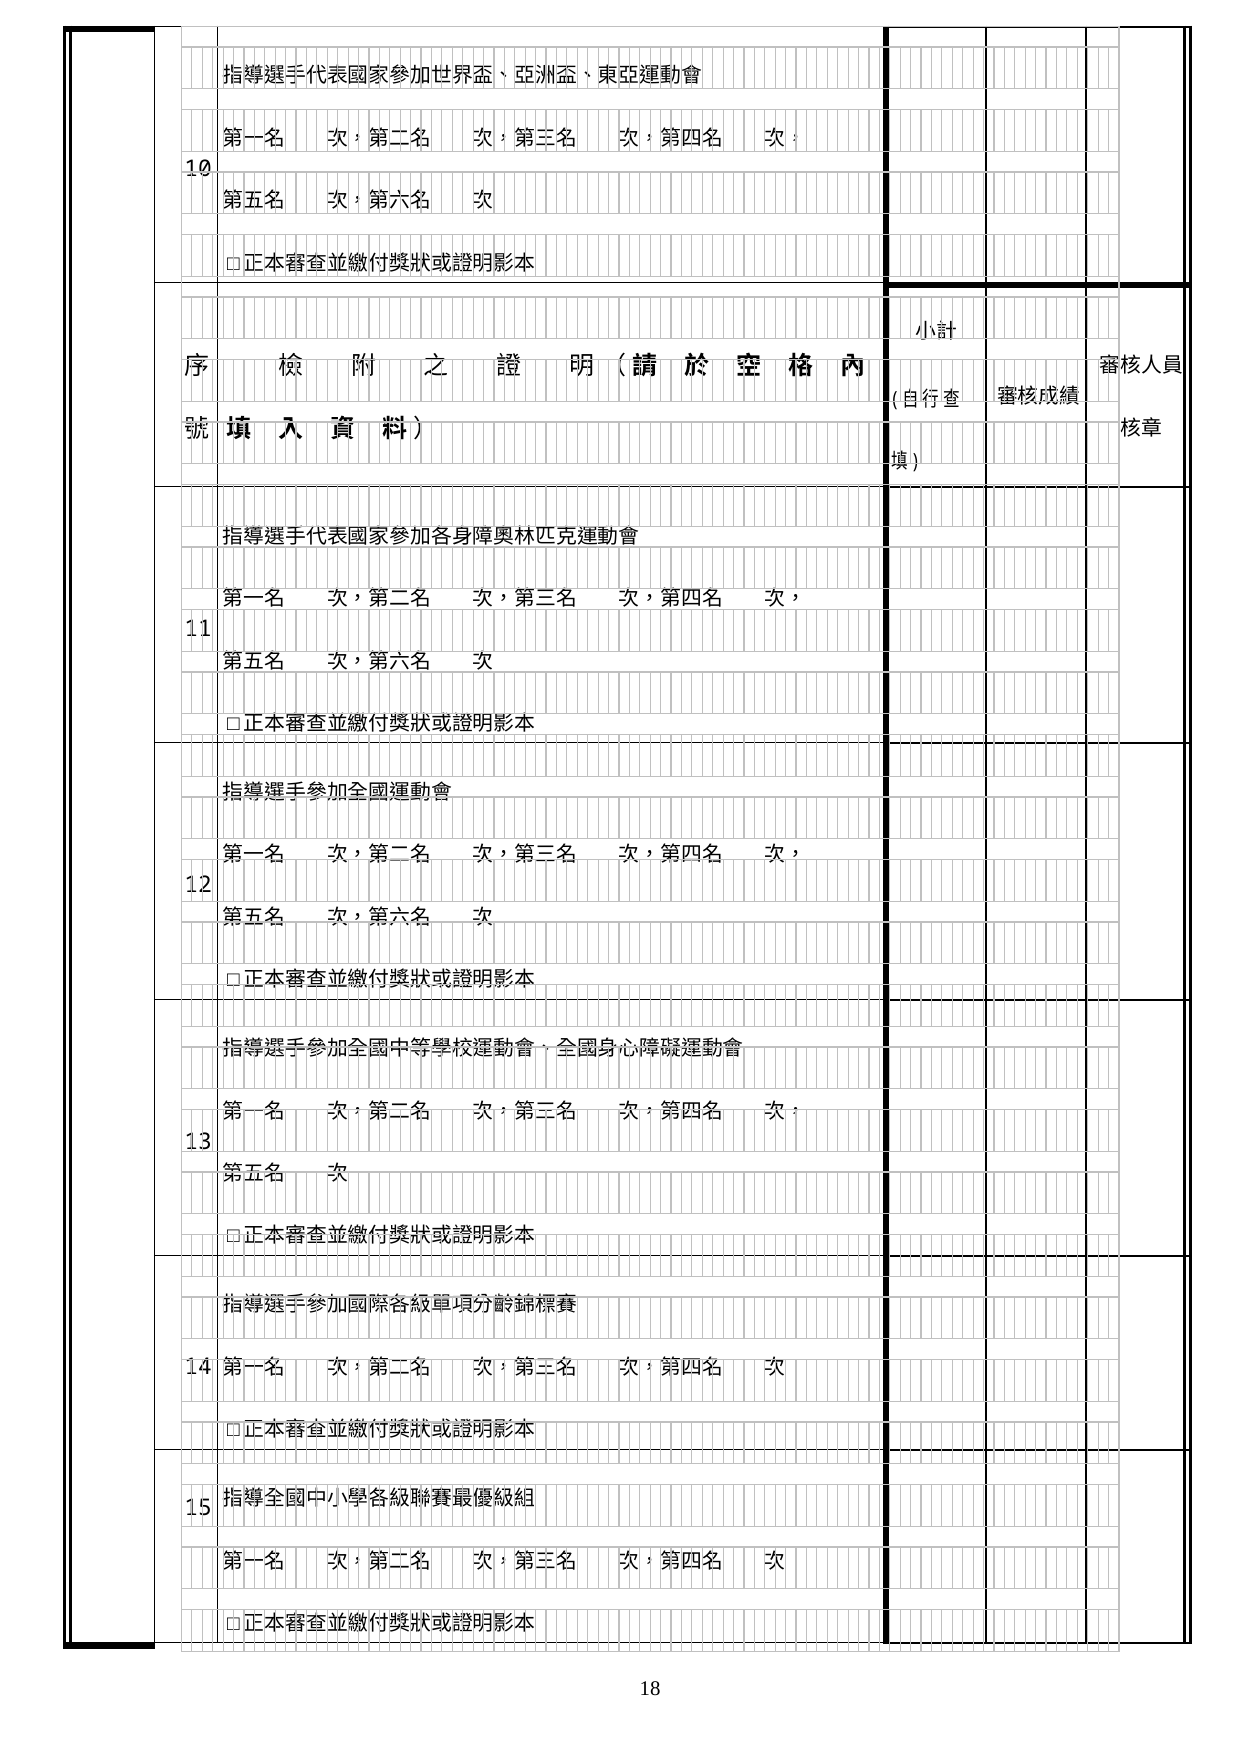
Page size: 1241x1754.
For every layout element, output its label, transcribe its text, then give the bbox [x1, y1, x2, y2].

table_cell 檢 附 之 證 明（請 於 空 格 內 填 入 資 料） [218, 464, 883, 484]
table_cell [1015, 1001, 1025, 1026]
table_cell [995, 1548, 1004, 1588]
table_cell [987, 652, 1085, 671]
table_cell [942, 798, 952, 838]
table_cell 12 [203, 743, 212, 776]
table_cell [1047, 798, 1056, 838]
table_cell [963, 1110, 973, 1151]
table_cell [1087, 964, 1118, 984]
table_cell [995, 1173, 1004, 1213]
table_cell [942, 548, 952, 588]
table_cell [974, 110, 983, 151]
table_cell 11 [213, 548, 217, 588]
table_cell [963, 1548, 973, 1588]
table_cell [922, 673, 931, 713]
table_cell [890, 735, 900, 742]
table_cell 小計 (自行查填) [889, 464, 985, 484]
table_cell [1087, 1089, 1118, 1109]
table_cell 13 [192, 1173, 202, 1213]
table_cell 檢 附 之 證 明（請 於 空 格 內 填 入 資 料） [218, 402, 883, 421]
table_cell [987, 860, 993, 901]
table_cell 指導選手參加全國運動會 第一名 次，第二名 次，第三名 次，第四名 次， 第五名 次，第六名 次 □正本審查並繳付獎狀或證明影本 [218, 777, 883, 796]
table_cell [911, 735, 920, 742]
table_cell 14 [192, 1360, 202, 1401]
table_cell [889, 1402, 985, 1421]
table_cell 12 [213, 743, 217, 776]
table_cell [987, 1339, 1085, 1359]
table_cell 審核成績 [1005, 360, 1014, 387]
table_cell [1067, 1298, 1077, 1338]
table_cell [911, 923, 920, 963]
table_cell 小計 (自行查填) [942, 423, 952, 463]
table_cell [1087, 1027, 1118, 1046]
table_cell [987, 48, 993, 88]
table_cell [1099, 1298, 1108, 1338]
table_cell 審核成績 [987, 423, 993, 463]
table_cell [911, 1235, 920, 1255]
table_cell [1088, 735, 1098, 742]
table_cell 15 [213, 1610, 217, 1642]
table_cell 13 [182, 1000, 191, 1026]
table_cell [932, 1001, 941, 1026]
table_cell [1015, 860, 1025, 901]
table_cell [901, 1235, 910, 1255]
table_cell [1057, 1110, 1066, 1151]
table_cell [1099, 1360, 1108, 1401]
table_cell [1057, 1235, 1066, 1255]
table_cell [1120, 1451, 1183, 1642]
table_cell [987, 1235, 993, 1255]
table_cell [1099, 235, 1108, 276]
table_cell [1067, 1610, 1077, 1642]
table_cell 14 [182, 1277, 217, 1296]
table_cell 12 [182, 743, 191, 776]
table_cell 指導選手參加國際各級單項分齡錦標賽 第一名 次，第二名 次，第三名 次，第四名 次 □正本審查並繳付獎狀或證明影本 [218, 1277, 883, 1296]
table_cell 10 [182, 235, 191, 276]
table_cell [942, 923, 952, 963]
table_cell □正本審查並繳付獎狀或證明影本 [218, 714, 883, 734]
table_cell [1005, 798, 1014, 838]
table_cell 指導選手參加國際各級單項分齡錦標賽 第一名 次，第二名 次，第三名 次，第四名 次 □正本審查並繳付獎狀或證明影本 [218, 1402, 883, 1421]
table_cell [932, 1451, 941, 1463]
table_cell [1026, 488, 1035, 526]
table_cell 審核成績 [1057, 360, 1066, 401]
table_cell [1087, 214, 1118, 234]
table_cell [1047, 1001, 1056, 1026]
table_cell [987, 527, 1085, 546]
table_cell 指導選手參加全國運動會 第一名 次，第二名 次，第三名 次，第四名 次， 第五名 次，第六名 次 □正本審查並繳付獎狀或證明影本 [218, 902, 883, 921]
table_cell [932, 798, 941, 838]
table_cell 14 [182, 1256, 191, 1276]
table_cell [922, 488, 931, 526]
table_cell 11 [213, 673, 217, 713]
table_cell [1015, 735, 1025, 742]
table_cell [1109, 798, 1118, 838]
table_cell [1067, 673, 1077, 713]
table_cell [1067, 1451, 1077, 1463]
table_cell 12 [155, 743, 181, 998]
table_cell [922, 548, 931, 588]
table_cell [974, 1001, 983, 1026]
table_cell 12 [203, 985, 212, 998]
table_cell 10 [192, 48, 202, 88]
table_cell [1078, 488, 1085, 526]
table_cell [1057, 735, 1066, 742]
table_cell [1015, 110, 1025, 151]
table_cell [922, 110, 931, 151]
table_cell 審核成績 [1036, 298, 1045, 338]
table_cell 11 [203, 735, 212, 742]
table_cell 11 [182, 589, 217, 609]
table_cell [1087, 1277, 1118, 1296]
table_cell [1087, 839, 1118, 859]
table_cell 15 [203, 1485, 212, 1526]
table_cell [1067, 1048, 1077, 1088]
table_cell [901, 1257, 910, 1276]
table_cell 小計 (自行查填) [890, 423, 900, 463]
table_cell [953, 235, 962, 276]
table_cell [922, 1048, 931, 1088]
table_cell [1015, 1548, 1025, 1588]
table_cell [1088, 173, 1098, 213]
table_cell [953, 1110, 962, 1151]
table_cell 10 [201, 161, 207, 171]
table_cell [1036, 1257, 1045, 1276]
table_cell [1087, 777, 1118, 796]
table_cell [1005, 673, 1014, 713]
table_cell [1099, 1235, 1108, 1255]
table_cell [995, 1610, 1004, 1642]
table_cell [1067, 1235, 1077, 1255]
table_cell 審核人員核章 [1088, 360, 1098, 401]
table_cell [901, 1485, 910, 1526]
table_cell [942, 1548, 952, 1588]
table_cell [901, 48, 910, 88]
table_cell [911, 1360, 920, 1401]
table_cell [942, 1173, 952, 1213]
table_cell [974, 1360, 983, 1401]
table_cell [911, 48, 920, 88]
table_cell [1036, 235, 1045, 276]
table_cell [1036, 1048, 1045, 1088]
table_cell [1047, 744, 1056, 776]
table_cell [953, 1298, 962, 1338]
table_cell [1067, 548, 1077, 588]
table_cell [987, 1173, 993, 1213]
table_cell [901, 173, 910, 213]
table_cell 序號 [213, 298, 217, 338]
table_cell [987, 714, 1085, 734]
table_cell [1109, 1610, 1118, 1642]
table_cell [1109, 1298, 1118, 1338]
table_cell [987, 1485, 993, 1526]
table_cell [1057, 610, 1066, 651]
table_cell [1088, 1173, 1098, 1213]
table_cell 序號 [155, 283, 181, 486]
table_cell 序號 [213, 360, 217, 401]
table_cell [1088, 1451, 1098, 1463]
table_cell [890, 235, 900, 276]
table_cell [932, 1173, 941, 1213]
table_cell [987, 110, 993, 151]
table_cell [1078, 923, 1085, 963]
table_cell 12 [203, 798, 212, 838]
table_cell [1026, 1001, 1035, 1026]
table_cell 指導選手參加全國運動會 第一名 次，第二名 次，第三名 次，第四名 次， 第五名 次，第六名 次 □正本審查並繳付獎狀或證明影本 [218, 964, 883, 984]
table_cell [1087, 1339, 1118, 1359]
table_cell [1047, 48, 1056, 88]
table_cell [1047, 1423, 1056, 1448]
table_cell [995, 744, 1004, 776]
table_cell [932, 548, 941, 588]
table_cell [1067, 1257, 1077, 1276]
table_cell 檢 附 之 證 明（請 於 空 格 內 填 入 資 料） [218, 283, 883, 296]
table_cell 15 [182, 1610, 191, 1642]
table_cell [1005, 1173, 1014, 1213]
table_cell [1005, 1235, 1014, 1255]
table_cell [901, 548, 910, 588]
table_cell 審核人員核章 [1109, 298, 1118, 338]
table_cell [995, 673, 1004, 713]
table_cell [922, 1451, 931, 1463]
table_cell [1087, 527, 1118, 546]
table_cell [890, 1360, 900, 1401]
table_cell [974, 1451, 983, 1463]
table_cell 15 [182, 1548, 191, 1588]
table_cell 小計 (自行查填) [901, 360, 910, 401]
table_cell [1088, 1110, 1098, 1151]
table_cell [942, 1235, 952, 1255]
table_cell 14 [182, 1402, 217, 1421]
table_cell 審核成績 [1078, 298, 1085, 338]
table_cell 11 [203, 548, 212, 588]
table_cell [1005, 610, 1014, 651]
table_cell 審核人員核章 [1087, 402, 1118, 421]
table_cell 10 [213, 110, 217, 151]
table_cell [1099, 110, 1108, 151]
table_cell [1087, 89, 1118, 109]
table_cell [1067, 1110, 1077, 1151]
table_cell 11 [182, 714, 217, 734]
table_cell [1005, 1485, 1014, 1526]
table_cell [1057, 235, 1066, 276]
table_cell 小計 (自行查填) [922, 423, 931, 463]
table_cell [1047, 488, 1056, 526]
table_cell 審核成績 [1057, 423, 1066, 463]
table_cell 15 [203, 1450, 212, 1463]
table_cell [932, 48, 941, 88]
table_cell 11 [213, 487, 217, 526]
table_cell 審核成績 [1078, 423, 1085, 463]
table_cell [1109, 48, 1118, 88]
table_cell [953, 173, 962, 213]
table_cell 12 [213, 923, 217, 963]
table_cell 審核人員核章 [1109, 367, 1118, 401]
table_cell [889, 1152, 985, 1171]
table_cell [922, 985, 931, 998]
table_cell 小計 (自行查填) [889, 288, 985, 296]
table_cell [953, 110, 962, 151]
table_cell 14 [203, 1256, 212, 1276]
table_cell [995, 1235, 1004, 1255]
table_cell [1005, 860, 1014, 901]
table_cell [963, 1048, 973, 1088]
table_cell [932, 610, 941, 651]
table_cell 12 [182, 923, 191, 963]
table_cell [1109, 1110, 1118, 1151]
table_cell [1057, 110, 1066, 151]
table_cell [974, 735, 983, 742]
table_cell [963, 1173, 973, 1213]
table_cell [1109, 735, 1118, 742]
table_cell [987, 1527, 1085, 1546]
table_cell [1067, 798, 1077, 838]
table_cell [953, 673, 962, 713]
table_cell 指導選手代表國家參加世界盃、亞洲盃、東亞運動會 第一名 次，第二名 次，第三名 次，第四名 次， 第五名 次，第六名 次 □正本審查並繳付獎狀或證明影本 [218, 152, 883, 171]
table_cell [901, 1360, 910, 1401]
table_cell [1078, 1110, 1085, 1151]
table_cell 13 [182, 1214, 217, 1234]
table_cell [1036, 1110, 1045, 1151]
table_cell 審核成績 [995, 298, 1004, 338]
table_cell [1099, 48, 1108, 88]
table_cell [987, 902, 1085, 921]
table_cell 審核成績 [1047, 423, 1056, 463]
table_cell [987, 673, 993, 713]
table_cell 指導選手參加國際各級單項分齡錦標賽 第一名 次，第二名 次，第三名 次，第四名 次 □正本審查並繳付獎狀或證明影本 [218, 1339, 883, 1359]
table_cell [1047, 1257, 1056, 1276]
table_cell 審核成績 [1067, 423, 1077, 463]
table_cell [1109, 488, 1118, 526]
table_cell [953, 1173, 962, 1213]
table_cell [1078, 48, 1085, 88]
table_cell [901, 488, 910, 526]
table_cell 小計 (自行查填) [901, 423, 910, 463]
table_cell 14 [213, 1256, 217, 1276]
table_cell [911, 673, 920, 713]
table_cell [1078, 110, 1085, 151]
table_cell [942, 1110, 952, 1151]
table_cell 11 [192, 487, 202, 526]
table_cell [911, 1451, 920, 1463]
table_cell [963, 1298, 973, 1338]
table_cell [1109, 1548, 1118, 1588]
table_cell [890, 1110, 900, 1151]
table_cell 審核成績 [1067, 298, 1077, 338]
table_cell [1015, 610, 1025, 651]
table_cell [1088, 1485, 1098, 1526]
table_cell 14 [192, 1256, 202, 1276]
table_cell [1088, 1360, 1098, 1401]
table_cell 11 [182, 548, 191, 588]
table_cell [1067, 860, 1077, 901]
table_cell [963, 1360, 973, 1401]
table_cell [1036, 1298, 1045, 1338]
table_cell [1005, 1048, 1014, 1088]
table_cell [987, 589, 1085, 609]
table_cell [1088, 673, 1098, 713]
table_cell 13 [182, 1235, 191, 1255]
table_cell [963, 1001, 973, 1026]
table_cell 10 [203, 173, 212, 213]
table_cell 審核成績 [1047, 360, 1056, 389]
table_cell [1026, 1548, 1035, 1588]
table_cell [911, 610, 920, 651]
table_cell [953, 798, 962, 838]
table_cell [1099, 673, 1108, 713]
table_cell 小計 (自行查填) [889, 339, 985, 359]
table_cell [1088, 488, 1098, 526]
table_cell [987, 1001, 993, 1026]
table_cell 序號 [182, 464, 217, 484]
table_cell 12 [182, 985, 191, 998]
table_cell [1026, 1610, 1035, 1642]
table_cell 審核成績 [1036, 360, 1045, 401]
table_cell [890, 488, 900, 526]
table_cell [987, 488, 993, 526]
table_cell [932, 173, 941, 213]
table_cell [987, 214, 1085, 234]
table_cell [1047, 860, 1056, 901]
table_cell [987, 964, 1085, 984]
table_cell [987, 152, 1085, 171]
table_cell [1057, 173, 1066, 213]
table_cell [890, 1451, 900, 1463]
table_cell [1088, 860, 1098, 901]
table_cell [911, 1001, 920, 1026]
table_cell [995, 48, 1004, 88]
table_cell 審核成績 [1078, 360, 1085, 401]
table_cell [889, 89, 985, 109]
table_cell [995, 1451, 1004, 1463]
table_cell 審核成績 [987, 464, 1085, 484]
table_cell 審核人員核章 [1087, 464, 1118, 484]
table_cell [974, 744, 983, 776]
table_cell 13 [182, 1048, 191, 1088]
table_cell [889, 777, 985, 796]
table_cell 小計 (自行查填) [963, 298, 973, 338]
table_cell [911, 1048, 920, 1088]
table_cell [1036, 110, 1045, 151]
table_cell [922, 1235, 931, 1255]
table_cell 序號 [203, 360, 212, 401]
table_cell [1057, 488, 1066, 526]
table_cell [1005, 1360, 1014, 1401]
table_cell [942, 1610, 952, 1642]
table_cell 10 [192, 110, 202, 151]
table_cell [1057, 860, 1066, 901]
table_cell [1067, 985, 1077, 998]
table_cell [953, 610, 962, 651]
table_cell [889, 527, 985, 546]
table_cell [1099, 923, 1108, 963]
table_cell 10 [182, 214, 217, 234]
table_cell 14 [192, 1298, 202, 1338]
table_cell [963, 610, 973, 651]
table_cell [1099, 1423, 1108, 1448]
table_cell 指導選手參加全國中等學校運動會、全國身心障礙運動會 第一名 次，第二名 次，第三名 次，第四名 次， 第五名 次 □正本審查並繳付獎狀或證明影本 [218, 1089, 883, 1109]
table_cell [987, 548, 993, 588]
table_cell [889, 1214, 985, 1234]
table_cell 11 [203, 610, 212, 651]
table_cell [922, 1257, 931, 1276]
table_cell [1026, 110, 1035, 151]
table_cell [911, 1257, 920, 1276]
table_cell [1036, 1001, 1045, 1026]
table_cell [932, 488, 941, 526]
table_cell 審核成績 [1015, 423, 1025, 463]
table_cell 序號 [192, 423, 202, 463]
table_cell [890, 1173, 900, 1213]
table_cell 小計 (自行查填) [889, 402, 985, 421]
table_cell [1067, 1173, 1077, 1213]
table_cell [890, 1235, 900, 1255]
table_cell 10 [182, 27, 217, 46]
table_cell [911, 110, 920, 151]
table_cell [1047, 735, 1056, 742]
table_cell [1026, 173, 1035, 213]
table_cell [1109, 744, 1118, 776]
table_cell [901, 1548, 910, 1588]
table_cell [1015, 1485, 1025, 1526]
table_cell [889, 652, 985, 671]
table_cell [1047, 173, 1056, 213]
table_cell [889, 1589, 985, 1609]
table_cell [1026, 1298, 1035, 1338]
table_cell 15 [182, 1464, 217, 1484]
table_cell 11 [192, 673, 202, 713]
table_cell [911, 744, 920, 776]
table_cell [901, 673, 910, 713]
table_cell [995, 1257, 1004, 1276]
table_cell 13 [182, 1173, 191, 1213]
table_cell 小計 (自行查填) [953, 360, 962, 401]
table_cell 指導全國中小學各級聯賽最優級組 第一名 次，第二名 次，第三名 次，第四名 次 □正本審查並繳付獎狀或證明影本 [218, 1527, 883, 1546]
table_cell 11 [192, 610, 202, 651]
table_cell [987, 89, 1085, 109]
table_cell 15 [213, 1450, 217, 1463]
table_cell [974, 488, 983, 526]
table_cell [1026, 1110, 1035, 1151]
table_cell [953, 735, 962, 742]
table_cell [1099, 798, 1108, 838]
table_cell [1015, 1298, 1025, 1338]
table_cell [963, 735, 973, 742]
table_cell [953, 1423, 962, 1448]
table_cell 15 [203, 1610, 212, 1642]
table_cell 13 [203, 1048, 212, 1088]
table_cell [1067, 610, 1077, 651]
table_cell 11 [182, 735, 191, 742]
table_cell [1067, 48, 1077, 88]
table_cell [901, 610, 910, 651]
table_cell [1088, 923, 1098, 963]
table_cell [1109, 1485, 1118, 1526]
table_cell [1109, 610, 1118, 651]
table_cell [911, 548, 920, 588]
table_cell 指導選手參加全國中等學校運動會、全國身心障礙運動會 第一名 次，第二名 次，第三名 次，第四名 次， 第五名 次 □正本審查並繳付獎狀或證明影本 [218, 1152, 883, 1171]
table_cell 11 [203, 487, 212, 526]
table_cell [987, 1464, 1085, 1484]
table_cell [1047, 985, 1056, 998]
table_cell 10 [213, 48, 217, 88]
table_cell 指導選手參加全國運動會 第一名 次，第二名 次，第三名 次，第四名 次， 第五名 次，第六名 次 □正本審查並繳付獎狀或證明影本 [218, 839, 883, 859]
table_cell [1109, 985, 1118, 998]
table_cell [1067, 488, 1077, 526]
table_cell [1078, 1001, 1085, 1026]
table_cell 小計 (自行查填) [974, 360, 983, 401]
table_cell [953, 744, 962, 776]
table_cell [1036, 548, 1045, 588]
table_cell [974, 1173, 983, 1213]
table_cell [1015, 923, 1025, 963]
table_cell 小計 (自行查填) [932, 298, 941, 338]
table_cell [901, 1001, 910, 1026]
table_cell [1088, 235, 1098, 276]
table_cell [1015, 173, 1025, 213]
table_cell [1099, 1257, 1108, 1276]
table_cell 12 [203, 877, 208, 886]
table_cell [889, 152, 985, 171]
table_cell [1088, 548, 1098, 588]
table_cell [1109, 1451, 1118, 1463]
table_cell [1036, 610, 1045, 651]
table_cell 10 [203, 48, 212, 88]
table_cell [987, 839, 1085, 859]
table_cell [889, 214, 985, 234]
table_cell [1047, 1485, 1056, 1526]
table_cell [995, 110, 1004, 151]
table_cell [1015, 1257, 1025, 1276]
table_cell [922, 1548, 931, 1588]
table_cell 審核成績 [995, 423, 1004, 463]
table_cell [1099, 548, 1108, 588]
table_cell [1067, 1001, 1077, 1026]
table_cell [889, 964, 985, 984]
table_cell [1015, 1423, 1025, 1448]
table_cell 序號 [182, 283, 217, 296]
table_cell [1057, 798, 1066, 838]
table_cell [890, 798, 900, 838]
table_cell [889, 714, 985, 734]
table_cell [1067, 1423, 1077, 1448]
table_cell 10 [182, 277, 217, 282]
table_cell [1088, 1298, 1098, 1338]
table_cell [1078, 1423, 1085, 1448]
table_cell 13 [182, 1152, 217, 1171]
table_cell 12 [192, 798, 202, 838]
table_cell [1087, 1527, 1118, 1546]
table_cell [1047, 1360, 1056, 1401]
table_cell 11 [182, 610, 191, 651]
table_cell [1036, 1451, 1045, 1463]
table_cell 審核成績 [987, 402, 1085, 421]
table_cell [1109, 110, 1118, 151]
table_cell [1088, 1548, 1098, 1588]
table_cell 15 [213, 1485, 217, 1526]
table_cell [942, 488, 952, 526]
table_cell [1026, 235, 1035, 276]
table_cell [890, 173, 900, 213]
table_cell [1057, 1001, 1066, 1026]
table_cell [1036, 1485, 1045, 1526]
table_cell [911, 1173, 920, 1213]
table_cell [995, 488, 1004, 526]
table_cell [987, 1360, 993, 1401]
table_cell [987, 1048, 993, 1088]
table_cell [987, 1277, 1085, 1296]
table_cell 10 [203, 235, 212, 276]
table_cell [995, 1001, 1004, 1026]
table_cell [889, 1527, 985, 1546]
table_cell [942, 610, 952, 651]
table_cell [1005, 48, 1014, 88]
table_cell [1057, 1548, 1066, 1588]
table_cell [987, 1610, 993, 1642]
table_cell [987, 777, 1085, 796]
table_cell [1026, 1360, 1035, 1401]
table_cell [963, 923, 973, 963]
table_cell [922, 1610, 931, 1642]
table_cell 審核人員核章 [1099, 298, 1108, 338]
table_cell [1015, 798, 1025, 838]
table_cell [1109, 860, 1118, 901]
table_cell 12 [182, 839, 217, 859]
table_cell [922, 48, 931, 88]
table_cell 指導選手代表國家參加世界盃、亞洲盃、東亞運動會 第一名 次，第二名 次，第三名 次，第四名 次， 第五名 次，第六名 次 □正本審查並繳付獎狀或證明影本 [218, 214, 883, 234]
table_cell 小計 (自行查填) [963, 423, 973, 463]
table_cell [942, 860, 952, 901]
table_cell [890, 673, 900, 713]
table_cell [1109, 1235, 1118, 1255]
table_cell 13 [192, 1048, 202, 1088]
table_cell 審核人員核章 [1087, 288, 1118, 296]
table_cell [942, 48, 952, 88]
table_cell [987, 277, 1085, 282]
table_cell [942, 1257, 952, 1276]
table_cell 13 [203, 1000, 212, 1026]
table_cell 11 [182, 673, 191, 713]
table_cell [1015, 1610, 1025, 1642]
table_cell [1087, 1214, 1118, 1234]
table_cell [1087, 902, 1118, 921]
table_cell 小計 (自行查填) [890, 298, 900, 338]
table_cell [1099, 985, 1108, 998]
table_cell 14 [192, 1423, 202, 1448]
table_cell 指導選手代表國家參加世界盃、亞洲盃、東亞運動會 第一名 次，第二名 次，第三名 次，第四名 次， 第五名 次，第六名 次 □正本審查並繳付獎狀或證明影本 [218, 89, 883, 109]
table_cell [963, 1451, 973, 1463]
table_cell [1015, 1173, 1025, 1213]
table_cell 序號 [203, 298, 212, 338]
table_cell [963, 48, 973, 88]
table_cell 14 [213, 1423, 217, 1448]
table_cell [987, 744, 993, 776]
table_cell [1099, 1485, 1108, 1526]
table_cell [1026, 548, 1035, 588]
table_cell [1005, 1001, 1014, 1026]
table_cell 小計 (自行查填) [932, 360, 941, 401]
table_cell [1015, 1048, 1025, 1088]
table_cell 審核成績 [1015, 298, 1025, 338]
table_cell 13 [182, 1110, 191, 1151]
table_cell 10 [182, 173, 191, 213]
table_cell [922, 173, 931, 213]
table_cell [1047, 548, 1056, 588]
table_cell [890, 1423, 900, 1448]
table_cell [1088, 1423, 1098, 1448]
table_cell [1036, 673, 1045, 713]
table_cell [1005, 1610, 1014, 1642]
table_cell [987, 798, 993, 838]
table_cell [1067, 110, 1077, 151]
table_cell [1026, 735, 1035, 742]
table_cell [1005, 1257, 1014, 1276]
table_cell 11 [203, 673, 212, 713]
table_cell [1015, 1360, 1025, 1401]
table_cell 13 [203, 1173, 212, 1213]
table_cell 審核成績 [987, 360, 993, 401]
table_cell 序號 [182, 298, 191, 338]
table_cell [953, 1001, 962, 1026]
table_cell [1099, 1451, 1108, 1463]
table_cell [974, 173, 983, 213]
table_cell [1067, 1485, 1077, 1526]
table_cell 15 [213, 1548, 217, 1588]
table_cell [1078, 985, 1085, 998]
table_cell [1088, 48, 1098, 88]
table_cell [953, 1485, 962, 1526]
table_cell 10 [182, 110, 191, 151]
table_cell 審核人員核章 [1088, 298, 1098, 338]
table_cell 12 [192, 860, 202, 901]
table_cell [890, 985, 900, 998]
table_cell [890, 1001, 900, 1026]
table_cell [942, 673, 952, 713]
table_cell 13 [213, 1235, 217, 1255]
table_cell 11 [192, 548, 202, 588]
table_cell [1088, 744, 1098, 776]
table_cell [1109, 1257, 1118, 1276]
table_cell [922, 1001, 931, 1026]
table_cell [953, 1610, 962, 1642]
table_cell [987, 735, 993, 742]
table_cell [901, 1423, 910, 1448]
table_cell [922, 1360, 931, 1401]
table_cell [889, 902, 985, 921]
table_cell 11 [182, 487, 191, 526]
table_cell 14 [182, 1360, 191, 1401]
table_cell [995, 610, 1004, 651]
table_cell [1057, 1423, 1066, 1448]
table_cell [922, 235, 931, 276]
table_cell [1087, 1464, 1118, 1484]
table_cell [1078, 860, 1085, 901]
table_cell [1026, 798, 1035, 838]
table_cell 小計 (自行查填) [932, 423, 941, 463]
table_cell 10 [203, 110, 212, 151]
table_cell [922, 798, 931, 838]
table_cell [953, 1235, 962, 1255]
table_cell [922, 860, 931, 901]
table_cell [889, 1027, 985, 1046]
table_cell [890, 1257, 900, 1276]
table_cell 指導選手參加全國中等學校運動會、全國身心障礙運動會 第一名 次，第二名 次，第三名 次，第四名 次， 第五名 次 □正本審查並繳付獎狀或證明影本 [218, 1027, 883, 1046]
table_cell 小計 (自行查填) [953, 423, 962, 463]
table_cell [987, 985, 993, 998]
table_cell [995, 860, 1004, 901]
table_cell [932, 1257, 941, 1276]
table_cell [1047, 1548, 1056, 1588]
table_cell [1099, 1048, 1108, 1088]
table_cell 11 [155, 487, 181, 742]
table_cell [1099, 1001, 1108, 1026]
table_cell [1067, 735, 1077, 742]
table_cell 13 [192, 1110, 202, 1151]
table_cell [1109, 235, 1118, 276]
table_cell [963, 1423, 973, 1448]
table_cell 10 [155, 27, 181, 282]
table_cell 序號 [213, 423, 217, 463]
table_cell [1109, 173, 1118, 213]
table_cell [1005, 1423, 1014, 1448]
table_cell 小計 (自行查填) [974, 423, 983, 463]
table_cell [953, 1257, 962, 1276]
table_cell [1099, 744, 1108, 776]
table_cell [953, 1451, 962, 1463]
table_cell [987, 1589, 1085, 1609]
table_cell [889, 277, 985, 282]
table_cell 序號 [182, 339, 217, 359]
table_cell [1057, 1451, 1066, 1463]
table_cell [901, 985, 910, 998]
table_cell [1005, 488, 1014, 526]
table_cell [901, 798, 910, 838]
table_cell [953, 985, 962, 998]
table_cell [1099, 1610, 1108, 1642]
table_cell [1067, 1548, 1077, 1588]
table_cell [953, 488, 962, 526]
table_cell [1047, 1235, 1056, 1255]
table_cell [963, 488, 973, 526]
table_cell 指導選手參加全國中等學校運動會、全國身心障礙運動會 第一名 次，第二名 次，第三名 次，第四名 次， 第五名 次 □正本審查並繳付獎狀或證明影本 [218, 1214, 883, 1234]
table_cell [1015, 1235, 1025, 1255]
table_cell [974, 798, 983, 838]
table_cell [932, 1110, 941, 1151]
table_cell [890, 48, 900, 88]
table_cell [901, 1048, 910, 1088]
table_cell [1015, 548, 1025, 588]
table_cell 12 [213, 860, 217, 901]
table_cell [974, 673, 983, 713]
table_cell [1036, 798, 1045, 838]
table_cell [1015, 48, 1025, 88]
table_cell 14 [203, 1360, 212, 1401]
table_cell 14 [182, 1423, 191, 1448]
table_cell [932, 1360, 941, 1401]
table_cell [1078, 1173, 1085, 1213]
table_cell 15 [182, 1485, 191, 1526]
table_cell [1057, 1610, 1066, 1642]
table_cell [1005, 985, 1014, 998]
table_cell [1015, 235, 1025, 276]
table_cell [974, 610, 983, 651]
table_cell [987, 1423, 993, 1448]
table_cell [1088, 610, 1098, 651]
table_cell 指導全國中小學各級聯賽最優級組 第一名 次，第二名 次，第三名 次，第四名 次 □正本審查並繳付獎狀或證明影本 [218, 1464, 883, 1484]
table_cell 10 [182, 89, 217, 109]
table_cell [889, 1464, 985, 1484]
table_cell 指導選手代表國家參加各身障奧林匹克運動會 [218, 527, 883, 546]
table_cell 11 [182, 652, 217, 671]
table_cell [1036, 1360, 1045, 1401]
table_cell [1099, 488, 1108, 526]
table_cell 序號 [203, 423, 212, 463]
table_cell [72, 32, 154, 1642]
table_cell 小計 (自行查填) [922, 298, 931, 338]
table_cell [932, 1548, 941, 1588]
table_cell 審核成績 [1057, 298, 1066, 338]
table_cell 審核成績 [987, 298, 993, 338]
table_cell [901, 1298, 910, 1338]
table_cell 10 [213, 173, 217, 213]
table_cell [942, 1360, 952, 1401]
table_cell [890, 1485, 900, 1526]
table_cell [1078, 1610, 1085, 1642]
table_cell 15 [192, 1485, 202, 1526]
table_cell [995, 1298, 1004, 1338]
table_cell [995, 548, 1004, 588]
table_cell [1120, 1001, 1183, 1255]
table_cell 序號 [192, 298, 202, 338]
table_cell [942, 744, 952, 776]
table_cell [1036, 744, 1045, 776]
table_cell [995, 1110, 1004, 1151]
table_cell [922, 1110, 931, 1151]
table_cell 15 [203, 1548, 212, 1588]
table_cell [922, 1485, 931, 1526]
table_cell [901, 860, 910, 901]
table_cell [1036, 1235, 1045, 1255]
table_cell [1078, 1048, 1085, 1088]
table_cell 12 [213, 985, 217, 998]
table_cell [1078, 610, 1085, 651]
table_cell 審核成績 [1015, 360, 1025, 401]
table_cell 小計 (自行查填) [974, 298, 983, 338]
table_cell [1047, 1110, 1056, 1151]
table_cell [963, 110, 973, 151]
table_cell [1036, 923, 1045, 963]
table_cell 14 [155, 1256, 181, 1448]
table_cell [1047, 610, 1056, 651]
table_cell [974, 1485, 983, 1526]
table_cell [901, 110, 910, 151]
table_cell [1088, 1235, 1098, 1255]
table_cell [1036, 488, 1045, 526]
table_cell 審核人員核章 [1087, 339, 1118, 359]
table_cell [1005, 110, 1014, 151]
table_cell 指導全國中小學各級聯賽最優級組 第一名 次，第二名 次，第三名 次，第四名 次 □正本審查並繳付獎狀或證明影本 [218, 1589, 883, 1609]
table_cell [1026, 744, 1035, 776]
table_cell 小計 (自行查填) [922, 360, 931, 401]
table_cell [953, 1360, 962, 1401]
table_cell [1109, 1173, 1118, 1213]
table_cell 14 [203, 1298, 212, 1338]
table_cell [987, 610, 993, 651]
table_cell 第一名 次，第二名 次，第三名 次，第四名 次， [218, 589, 883, 609]
table_cell [942, 173, 952, 213]
table_cell [1087, 28, 1118, 46]
table_cell [987, 173, 993, 213]
table_cell [932, 985, 941, 998]
table_cell [1015, 673, 1025, 713]
table_cell 審核人員核章 [1109, 423, 1118, 463]
table_cell [942, 1048, 952, 1088]
table_cell [987, 1298, 993, 1338]
table_cell [890, 923, 900, 963]
table_cell [1078, 1360, 1085, 1401]
table_cell [911, 985, 920, 998]
table_cell 審核成績 [1036, 423, 1045, 463]
table_cell [1015, 488, 1025, 526]
table_cell [932, 673, 941, 713]
table_cell 12 [182, 860, 191, 901]
table_cell 審核人員核章 [1099, 423, 1108, 463]
table_cell 審核成績 [995, 360, 1004, 401]
table_cell 12 [192, 743, 202, 776]
table_cell 審核成績 [1067, 360, 1077, 387]
table_cell 12 [192, 923, 202, 963]
table_cell [995, 798, 1004, 838]
table_cell [1005, 173, 1014, 213]
table_cell [1026, 1235, 1035, 1255]
table_cell 12 [213, 798, 217, 838]
table_cell 14 [213, 1298, 217, 1338]
table_cell [1087, 152, 1118, 171]
table_cell [942, 1423, 952, 1448]
table_cell [932, 1048, 941, 1088]
table_cell [963, 798, 973, 838]
table_cell [995, 985, 1004, 998]
table_cell [1005, 1548, 1014, 1588]
table_cell [1120, 1257, 1183, 1448]
table_cell [1078, 1257, 1085, 1276]
table_cell [963, 1257, 973, 1276]
table_cell [1036, 735, 1045, 742]
table_cell [922, 923, 931, 963]
table_cell [1120, 28, 1183, 282]
table_cell [963, 985, 973, 998]
table_cell [1036, 1610, 1045, 1642]
table_cell [1099, 1548, 1108, 1588]
table_cell [1067, 1360, 1077, 1401]
table_cell 審核成績 [987, 288, 1085, 296]
table_cell [963, 1485, 973, 1526]
table_cell [911, 1423, 920, 1448]
table_cell [1078, 1548, 1085, 1588]
table_cell [1026, 610, 1035, 651]
table_cell 13 [213, 1173, 217, 1213]
table_cell [953, 548, 962, 588]
table_cell [1067, 923, 1077, 963]
table_cell 13 [192, 1000, 202, 1026]
table_cell [1109, 923, 1118, 963]
table_cell [932, 1235, 941, 1255]
table_cell [1047, 1298, 1056, 1338]
table_cell [911, 488, 920, 526]
table_cell [1078, 673, 1085, 713]
table_cell [911, 1298, 920, 1338]
table_cell [963, 235, 973, 276]
table_cell 14 [182, 1339, 217, 1359]
table_cell [1005, 1110, 1014, 1151]
table_cell [953, 860, 962, 901]
table_cell [890, 1610, 900, 1642]
table_cell 10 [182, 152, 217, 171]
table_cell 13 [213, 1000, 217, 1026]
table_cell [1015, 1110, 1025, 1151]
table_cell [1087, 1152, 1118, 1171]
table_cell [922, 610, 931, 651]
table_cell [890, 110, 900, 151]
table_cell [1120, 488, 1183, 742]
table_cell [1088, 798, 1098, 838]
table_cell 審核人員核章 [1120, 288, 1183, 486]
table_cell [942, 985, 952, 998]
table_cell 15 [192, 1548, 202, 1588]
table_cell [1026, 673, 1035, 713]
table_cell [1047, 673, 1056, 713]
table_cell [1078, 1485, 1085, 1526]
table_cell [987, 1451, 993, 1463]
table_cell [987, 1027, 1085, 1046]
table_cell [974, 1610, 983, 1642]
table_cell [1099, 1110, 1108, 1151]
table_cell [1057, 1048, 1066, 1088]
table_cell [974, 1423, 983, 1448]
table_cell [953, 48, 962, 88]
table_cell 審核成績 [1026, 423, 1035, 463]
table_cell [1109, 1048, 1118, 1088]
table_cell [963, 1610, 973, 1642]
table_cell [1057, 1173, 1066, 1213]
table_cell [942, 1485, 952, 1526]
table_cell 序號 [182, 360, 191, 401]
table_cell [974, 985, 983, 998]
table_cell [890, 1298, 900, 1338]
table_cell [1036, 173, 1045, 213]
table_cell 小計 (自行查填) [911, 298, 920, 338]
table_cell [987, 28, 1085, 46]
table_cell [995, 1485, 1004, 1526]
table_cell [1109, 1423, 1118, 1448]
table_cell [922, 744, 931, 776]
table_cell 15 [192, 1450, 202, 1463]
table_cell [1026, 48, 1035, 88]
table_cell 12 [203, 923, 212, 963]
table_cell [932, 110, 941, 151]
table_cell 12 [182, 902, 217, 921]
table_cell [974, 1548, 983, 1588]
table_cell 14 [213, 1360, 217, 1401]
table_cell [1036, 985, 1045, 998]
table_cell [890, 1048, 900, 1088]
table_cell [1078, 1451, 1085, 1463]
table_cell [963, 744, 973, 776]
table_cell [911, 860, 920, 901]
table_cell [1099, 735, 1108, 742]
table_cell [1120, 744, 1183, 998]
table_cell 第五名 次，第六名 次 [218, 652, 883, 671]
table_cell [974, 1298, 983, 1338]
table_cell [1067, 744, 1077, 776]
table_cell [932, 744, 941, 776]
table_cell [942, 110, 952, 151]
table_cell [911, 173, 920, 213]
table_cell 檢 附 之 證 明（請 於 空 格 內 填 入 資 料） [218, 339, 883, 359]
table_cell [1087, 1402, 1118, 1421]
table_cell [932, 235, 941, 276]
table_cell [1005, 744, 1014, 776]
table_cell [922, 1423, 931, 1448]
table_cell 審核成績 [1005, 298, 1014, 338]
table_cell [1067, 235, 1077, 276]
table_cell [987, 1152, 1085, 1171]
table_cell [974, 860, 983, 901]
table_cell [953, 923, 962, 963]
table_cell 小計 (自行查填) [901, 298, 910, 338]
table_cell [932, 860, 941, 901]
table_cell [889, 589, 985, 609]
table_cell [1067, 173, 1077, 213]
table_cell [1005, 548, 1014, 588]
table_cell [995, 1048, 1004, 1088]
table_cell 序號 [182, 423, 191, 463]
table_cell [1005, 735, 1014, 742]
table_cell [901, 1110, 910, 1151]
table_cell 13 [213, 1048, 217, 1088]
table_cell [1099, 610, 1108, 651]
table_cell [1109, 1001, 1118, 1026]
table_cell [1036, 1173, 1045, 1213]
table_cell [1057, 673, 1066, 713]
table_cell [1087, 589, 1118, 609]
table_cell 審核成績 [1005, 423, 1014, 463]
table_cell [995, 235, 1004, 276]
table_cell [963, 548, 973, 588]
table_cell [987, 1548, 993, 1588]
table_cell [974, 235, 983, 276]
table_cell [974, 548, 983, 588]
table_cell [1088, 1048, 1098, 1088]
table_cell [974, 923, 983, 963]
table_cell [889, 839, 985, 859]
table_cell [1015, 744, 1025, 776]
table_cell [1087, 652, 1118, 671]
table_cell [1047, 235, 1056, 276]
table_cell [1099, 173, 1108, 213]
table_cell [942, 235, 952, 276]
table_cell [889, 1089, 985, 1109]
table_cell [995, 923, 1004, 963]
table_cell [911, 798, 920, 838]
table_cell [987, 923, 993, 963]
table_cell 11 [182, 527, 217, 546]
table_cell [963, 1235, 973, 1255]
table_cell [1036, 1548, 1045, 1588]
table_cell [911, 1548, 920, 1588]
table_cell 15 [155, 1450, 181, 1642]
table_cell [974, 1235, 983, 1255]
table_cell [901, 744, 910, 776]
table_cell [995, 735, 1004, 742]
table_cell [1026, 923, 1035, 963]
table_cell 10 [192, 173, 202, 213]
table_cell [1078, 798, 1085, 838]
table_cell [942, 1451, 952, 1463]
table_cell [932, 923, 941, 963]
table_cell [1109, 673, 1118, 713]
table_cell 10 [182, 48, 191, 88]
table_cell [1099, 1173, 1108, 1213]
table_cell [932, 1485, 941, 1526]
table_cell [1005, 1298, 1014, 1338]
table_cell 審核成績 [1026, 360, 1035, 388]
table_cell [890, 1548, 900, 1588]
table_cell [1057, 1257, 1066, 1276]
table_cell 13 [182, 1027, 217, 1046]
table_cell [1057, 1298, 1066, 1338]
table_cell [1026, 1257, 1035, 1276]
table_cell 15 [182, 1527, 217, 1546]
table_cell [1087, 1589, 1118, 1609]
table_cell [963, 673, 973, 713]
table_cell [1078, 235, 1085, 276]
table_cell 小計 (自行查填) [953, 298, 962, 338]
table_cell 13 [203, 1235, 212, 1255]
table_cell [1047, 110, 1056, 151]
table_cell [1078, 1298, 1085, 1338]
table_cell [953, 1548, 962, 1588]
table_cell [1057, 744, 1066, 776]
table_cell [987, 1110, 993, 1151]
table_cell [974, 1048, 983, 1088]
table_cell [1088, 110, 1098, 151]
table_cell [1057, 548, 1066, 588]
table_cell 12 [192, 985, 202, 998]
table_cell [974, 1257, 983, 1276]
table_cell [889, 28, 985, 46]
table_cell 11 [213, 610, 217, 651]
table_cell [1057, 1360, 1066, 1401]
table_cell [932, 735, 941, 742]
table_cell [1005, 923, 1014, 963]
table_cell 13 [213, 1110, 217, 1151]
table_cell [1088, 1610, 1098, 1642]
table_cell [932, 1298, 941, 1338]
table_cell [932, 1423, 941, 1448]
table_cell 審核成績 [1047, 298, 1056, 338]
table_cell [901, 1173, 910, 1213]
table_cell [987, 235, 993, 276]
table_cell [1088, 985, 1098, 998]
table_cell [1005, 1451, 1014, 1463]
table_cell 13 [182, 1089, 217, 1109]
table_cell [911, 1610, 920, 1642]
table_cell 14 [203, 1423, 212, 1448]
table_cell [1026, 1173, 1035, 1213]
table_cell [901, 1451, 910, 1463]
table_cell [1036, 48, 1045, 88]
table_cell [911, 1110, 920, 1151]
table_cell [890, 860, 900, 901]
table_cell [942, 1001, 952, 1026]
table_cell [1015, 1451, 1025, 1463]
table_cell [942, 1298, 952, 1338]
table_cell 指導選手代表國家參加世界盃、亞洲盃、東亞運動會 第一名 次，第二名 次，第三名 次，第四名 次， 第五名 次，第六名 次 □正本審查並繳付獎狀或證明影本 [218, 277, 883, 282]
table_cell 15 [192, 1610, 202, 1642]
table_cell 審核成績 [987, 339, 1085, 359]
table_cell [890, 548, 900, 588]
table_cell 12 [182, 798, 191, 838]
table_cell [890, 610, 900, 651]
table_cell 10 [192, 235, 202, 276]
table_cell [1078, 548, 1085, 588]
table_cell [1026, 1485, 1035, 1526]
table_cell 12 [182, 777, 217, 796]
table_cell [1047, 1451, 1056, 1463]
table_cell 10 [213, 235, 217, 276]
table_cell [995, 1360, 1004, 1401]
table_cell [901, 1610, 910, 1642]
table_cell 13 [203, 1110, 212, 1151]
table_cell 審核成績 [1026, 298, 1035, 338]
table_cell [974, 48, 983, 88]
table_cell [922, 1298, 931, 1338]
table_cell 12 [182, 964, 217, 984]
table_cell [942, 735, 952, 742]
table_cell [1047, 1173, 1056, 1213]
table_cell [1026, 860, 1035, 901]
table_cell [1109, 548, 1118, 588]
table_cell 序號 [192, 367, 202, 401]
table_cell [1078, 735, 1085, 742]
table_cell [963, 173, 973, 213]
table_cell [1109, 1360, 1118, 1401]
table_cell [1057, 48, 1066, 88]
table_cell [987, 1089, 1085, 1109]
table_cell [1099, 860, 1108, 901]
table_cell [911, 1485, 920, 1526]
table_cell [1047, 1048, 1056, 1088]
table_cell 12 [203, 860, 212, 901]
table_cell [963, 860, 973, 901]
table_cell [1078, 744, 1085, 776]
table_cell [1087, 714, 1118, 734]
table_cell [901, 235, 910, 276]
table_cell 小計 (自行查填) [911, 423, 920, 463]
table_cell [987, 1214, 1085, 1234]
table_cell 13 [155, 1000, 181, 1255]
table_cell [995, 1423, 1004, 1448]
table_cell [1026, 1048, 1035, 1088]
table_cell 小計 (自行查填) [963, 360, 973, 401]
table_cell [889, 1339, 985, 1359]
table_cell [974, 1110, 983, 1151]
table_cell 小計 (自行查填) [942, 360, 952, 401]
table_cell [1047, 923, 1056, 963]
table_cell [901, 735, 910, 742]
table_cell 13 [192, 1235, 202, 1255]
table_cell [911, 235, 920, 276]
table_cell [1015, 985, 1025, 998]
table_cell [953, 1048, 962, 1088]
table_cell [995, 173, 1004, 213]
table_cell 審核人員核章 [1088, 423, 1098, 463]
table_cell 11 [192, 735, 202, 742]
table_cell [1078, 1235, 1085, 1255]
table_cell [889, 1277, 985, 1296]
table_cell [987, 1257, 993, 1276]
table_cell [922, 1173, 931, 1213]
table_cell [1005, 235, 1014, 276]
table_cell [1026, 985, 1035, 998]
table_cell 14 [182, 1298, 191, 1338]
table_cell [1087, 277, 1118, 282]
table_cell [1036, 860, 1045, 901]
table_cell 序號 [182, 402, 217, 421]
table_cell [1026, 1451, 1035, 1463]
table_cell 15 [182, 1589, 217, 1609]
table_cell 小計 (自行查填) [890, 360, 900, 401]
table_cell 15 [182, 1450, 191, 1463]
table_cell [922, 735, 931, 742]
table_cell [1026, 1423, 1035, 1448]
table_cell 指導選手代表國家參加世界盃、亞洲盃、東亞運動會 第一名 次，第二名 次，第三名 次，第四名 次， 第五名 次，第六名 次 □正本審查並繳付獎狀或證明影本 [218, 27, 883, 46]
table_cell [901, 923, 910, 963]
table_cell [1057, 985, 1066, 998]
table_cell [1057, 923, 1066, 963]
table_cell [987, 1402, 1085, 1421]
table_cell 審核人員核章 [1099, 360, 1108, 401]
table_cell 小計 (自行查填) [911, 360, 920, 401]
table_cell [1036, 1423, 1045, 1448]
table_cell 小計 (自行查填) [942, 298, 952, 338]
table_cell [1088, 1257, 1098, 1276]
table_cell [1047, 1610, 1056, 1642]
table_cell [1078, 173, 1085, 213]
table_cell [890, 744, 900, 776]
table_cell [1057, 1485, 1066, 1526]
table_cell [1088, 1001, 1098, 1026]
table_cell [932, 1610, 941, 1642]
